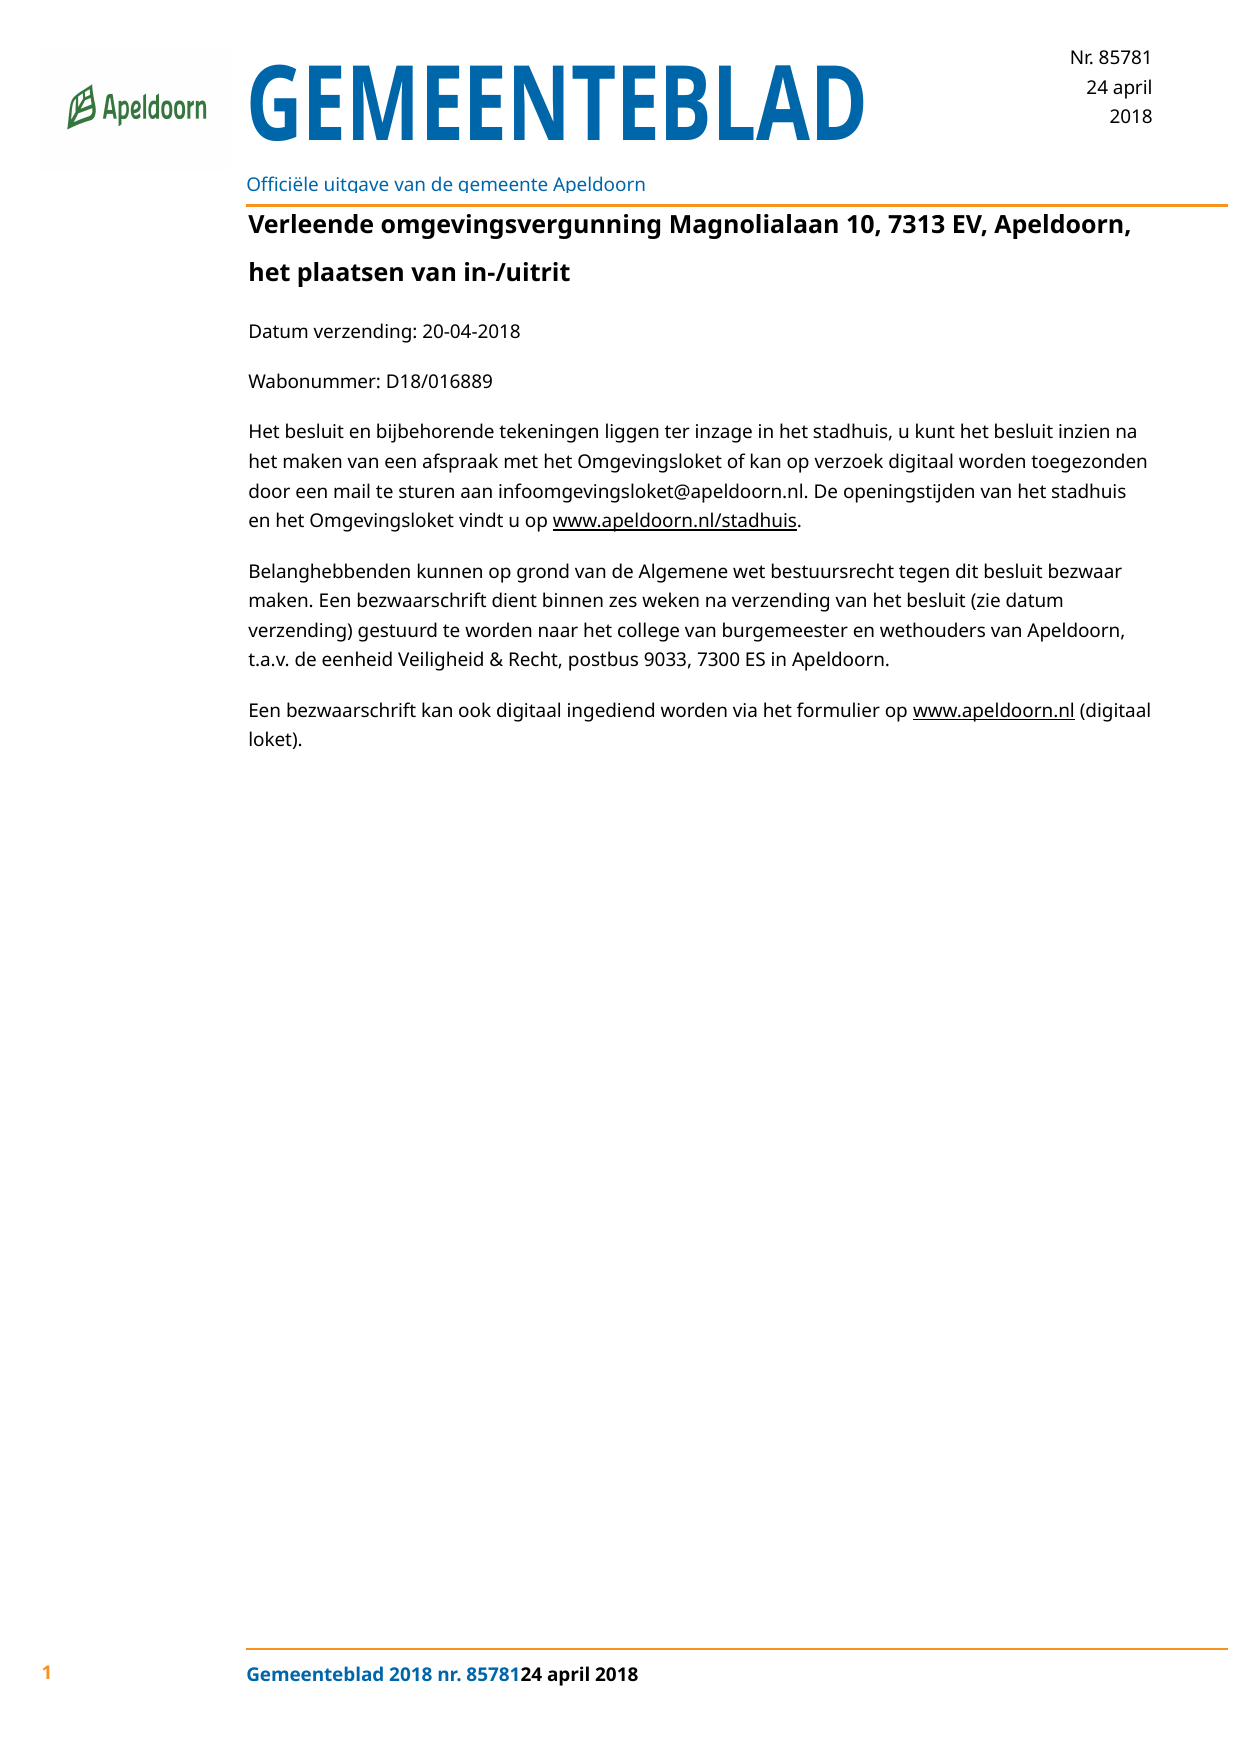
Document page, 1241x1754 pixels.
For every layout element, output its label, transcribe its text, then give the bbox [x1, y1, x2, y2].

text Wabonummer: D18/016889 [248, 368, 1152, 394]
text Het besluit en bijbehorende tekeningen liggen ter inzage in het stadhuis, u kunt het besluit inzien na het maken van een afspraak met het Omgevingsloket of kan op verzoek digitaal worden toegezonden door een mail te sturen aan infoomgevingsloket@apeldoorn.nl. De openingstijden van het stadhuis en het Omgevingsloket vindt u op www.apeldoorn.nl/stadhuis. [248, 419, 1152, 533]
text Belanghebbenden kunnen op grond van de Algemene wet bestuursrecht tegen dit besluit bezwaar maken. Een bezwaarschrift dient binnen zes weken na verzending van het besluit (zie datum verzending) gestuurd te worden naar het college van burgemeester en wethouders van Apeldoorn, t.a.v. de eenheid Veiligheid & Recht, postbus 9033, 7300 ES in Apeldoorn. [248, 558, 1152, 672]
text Verleende omgevingsvergunning Magnolialaan 10, 7313 EV, Apeldoorn, het plaatsen van in-/uitrit [248, 207, 1152, 288]
picture [41, 47, 231, 172]
text Datum verzending: 20-04-2018 [248, 318, 1152, 344]
text Een bezwaarschrift kan ook digitaal ingediend worden via het formulier op www.apeldoorn.nl (digitaal loket). [248, 697, 1152, 752]
